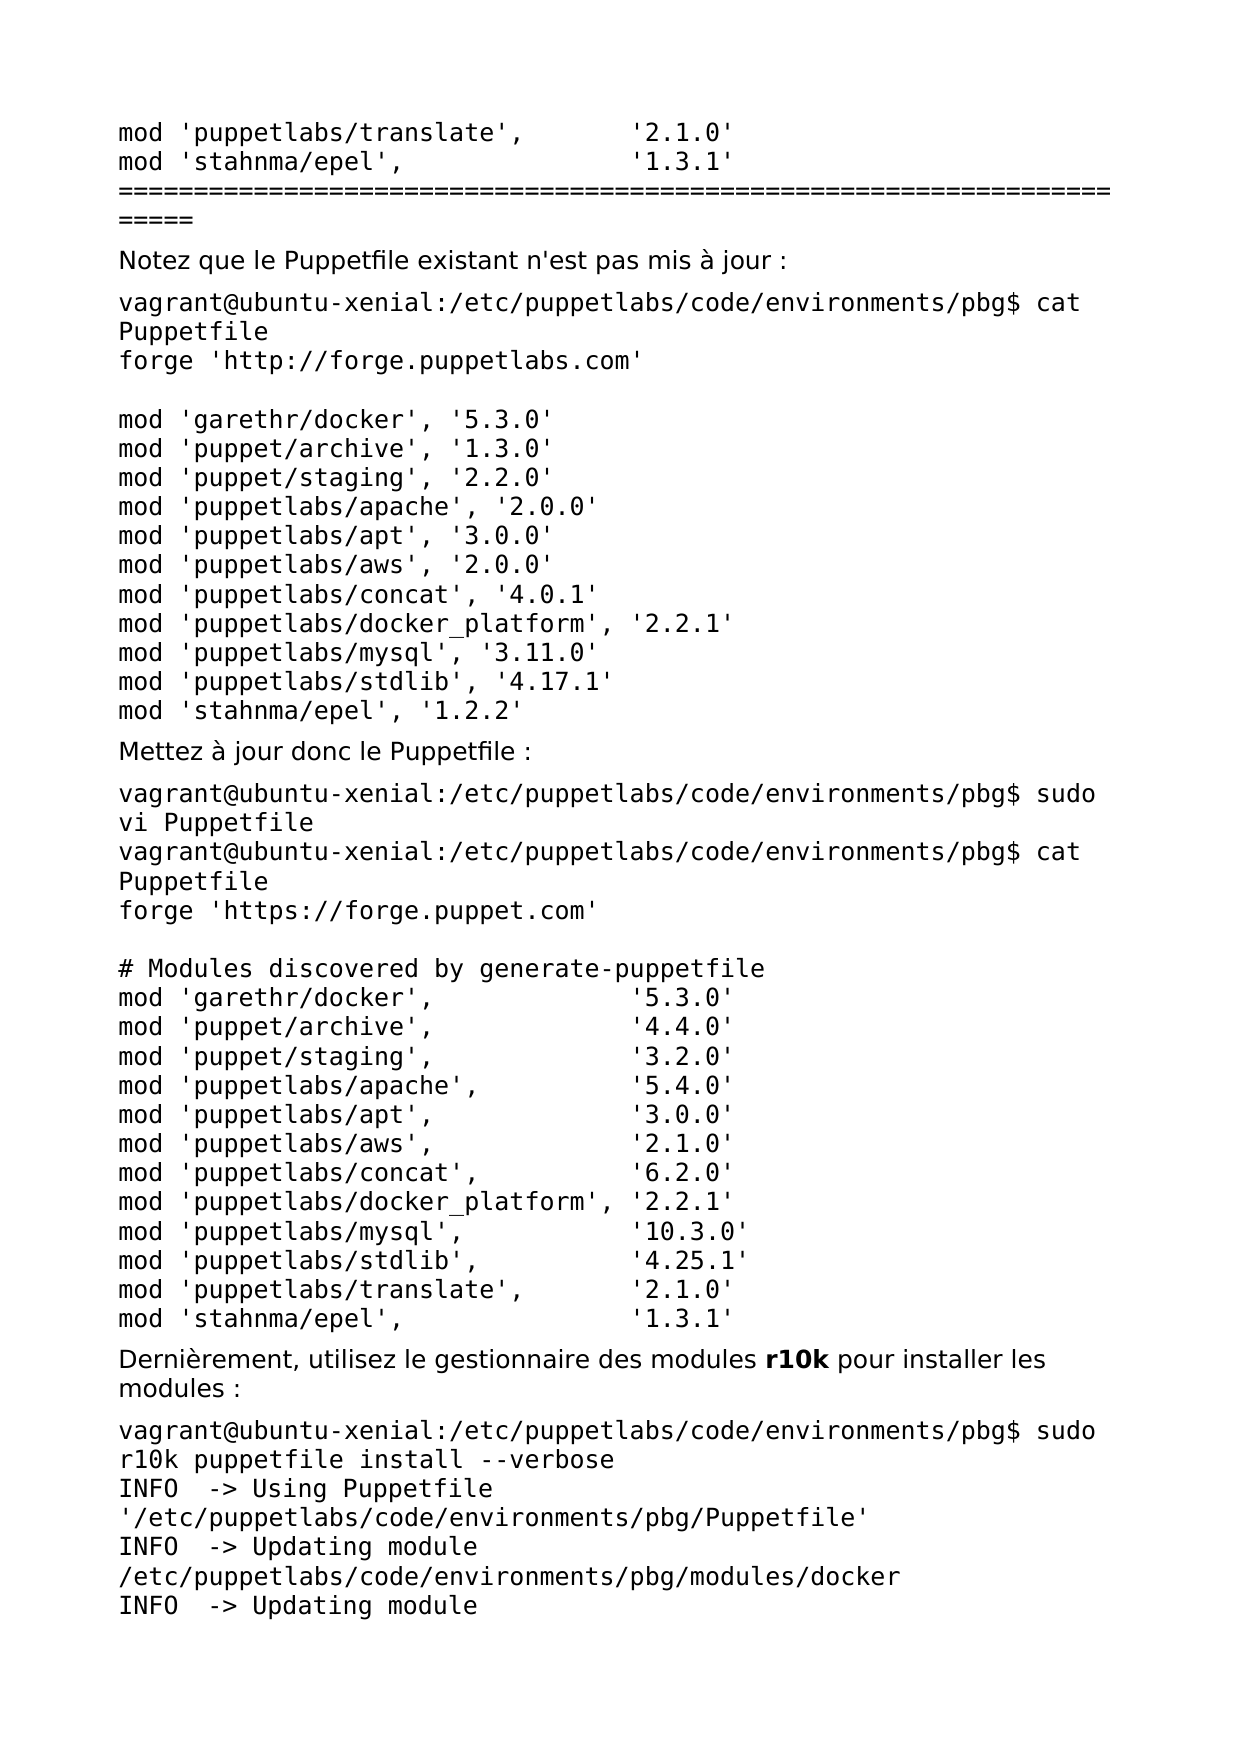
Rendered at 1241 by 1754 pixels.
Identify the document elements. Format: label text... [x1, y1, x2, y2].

text vagrant@ubuntu-xenial:/etc/puppetlabs/code/environments/pbg$ sudo r10k puppetfile install --verbose INFO -> Using Puppetfile '/etc/puppetlabs/code/environments/pbg/Puppetfile' INFO -> Updating module /etc/puppetlabs/code/environments/pbg/modules/docker INFO -> Updating module [118, 1416, 1122, 1620]
text Notez que le Puppetfile existant n'est pas mis à jour : [118, 247, 1122, 276]
text Mettez à jour donc le Puppetfile : [118, 737, 1122, 767]
text vagrant@ubuntu-xenial:/etc/puppetlabs/code/environments/pbg$ sudo vi Puppetfile vagrant@ubuntu-xenial:/etc/puppetlabs/code/environments/pbg$ cat Puppetfile forge 'https://forge.puppet.com' # Modules discovered by generate-puppetfile mod 'garethr/docker', '5.3.0' mod 'puppet/archive', '4.4.0' mod 'puppet/staging', '3.2.0' mod 'puppetlabs/apache', '5.4.0' mod 'puppetlabs/apt', '3.0.0' mod 'puppetlabs/aws', '2.1.0' mod 'puppetlabs/concat', '6.2.0' mod 'puppetlabs/docker_platform', '2.2.1' mod 'puppetlabs/mysql', '10.3.0' mod 'puppetlabs/stdlib', '4.25.1' mod 'puppetlabs/translate', '2.1.0' mod 'stahnma/epel', '1.3.1' [118, 779, 1122, 1333]
text Dernièrement, utilisez le gestionnaire des modules r10k pour installer les modules : [118, 1345, 1122, 1403]
text mod 'puppetlabs/translate', '2.1.0' mod 'stahnma/epel', '1.3.1' ======================================================================= [118, 118, 1122, 235]
text vagrant@ubuntu-xenial:/etc/puppetlabs/code/environments/pbg$ cat Puppetfile forge 'http://forge.puppetlabs.com' mod 'garethr/docker', '5.3.0' mod 'puppet/archive', '1.3.0' mod 'puppet/staging', '2.2.0' mod 'puppetlabs/apache', '2.0.0' mod 'puppetlabs/apt', '3.0.0' mod 'puppetlabs/aws', '2.0.0' mod 'puppetlabs/concat', '4.0.1' mod 'puppetlabs/docker_platform', '2.2.1' mod 'puppetlabs/mysql', '3.11.0' mod 'puppetlabs/stdlib', '4.17.1' mod 'stahnma/epel', '1.2.2' [118, 288, 1122, 726]
